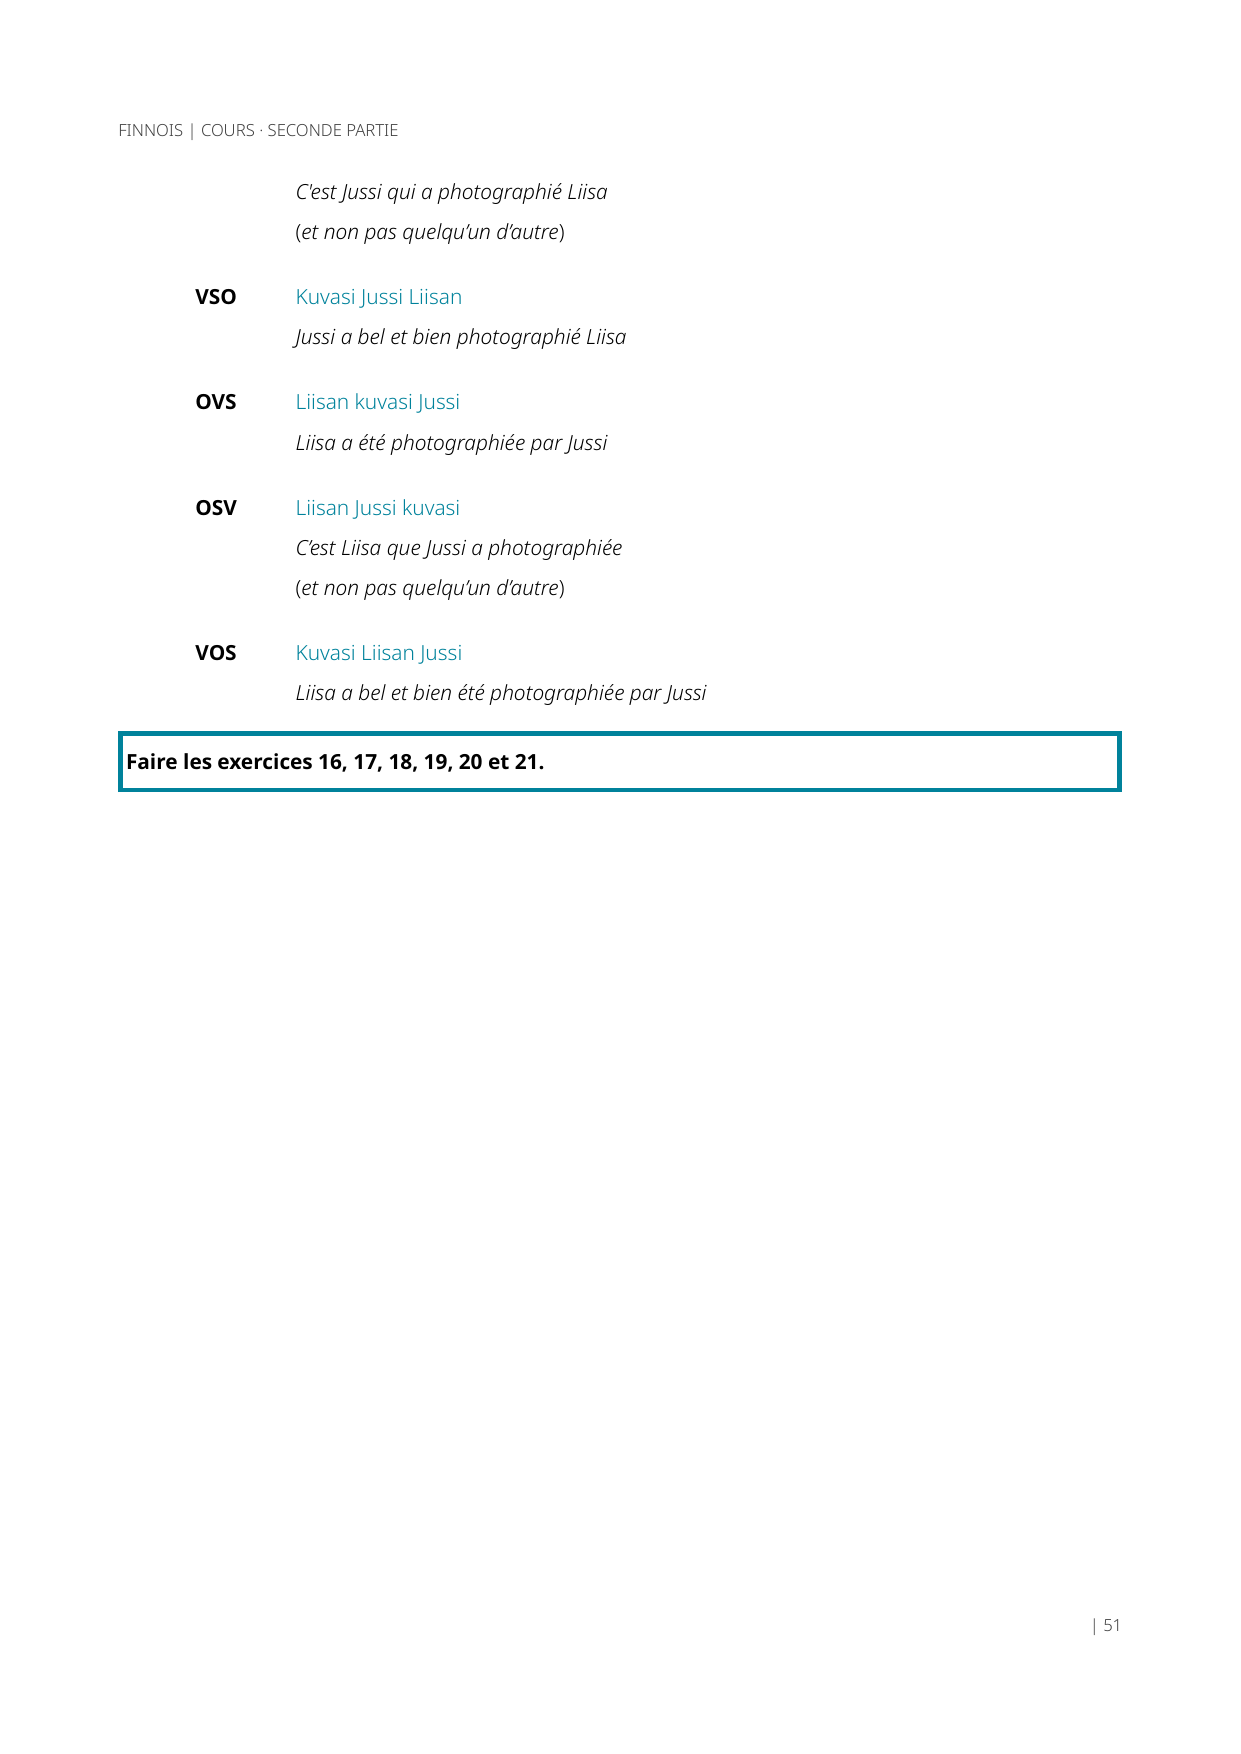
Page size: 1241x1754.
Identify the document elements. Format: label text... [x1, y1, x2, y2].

text (et non pas quelqu’un d’autre) [153, 573, 1122, 602]
text Jussi a bel et bien photographié Liisa [153, 322, 1122, 351]
text C'est Jussi qui a photographié Liisa [153, 177, 1122, 206]
text OVS Liisan kuvasi Jussi [153, 387, 1122, 416]
text VSO Kuvasi Jussi Liisan [153, 282, 1122, 311]
text C’est Liisa que Jussi a photographiée [153, 533, 1122, 561]
text Faire les exercices 16, 17, 18, 19, 20 et 21. [123, 736, 1117, 788]
text OSV Liisan Jussi kuvasi [153, 493, 1122, 521]
text VOS Kuvasi Liisan Jussi [153, 638, 1122, 667]
text (et non pas quelqu’un d’autre) [153, 217, 1122, 246]
text Liisa a bel et bien été photographiée par Jussi [153, 678, 1122, 707]
text Liisa a été photographiée par Jussi [153, 428, 1122, 456]
